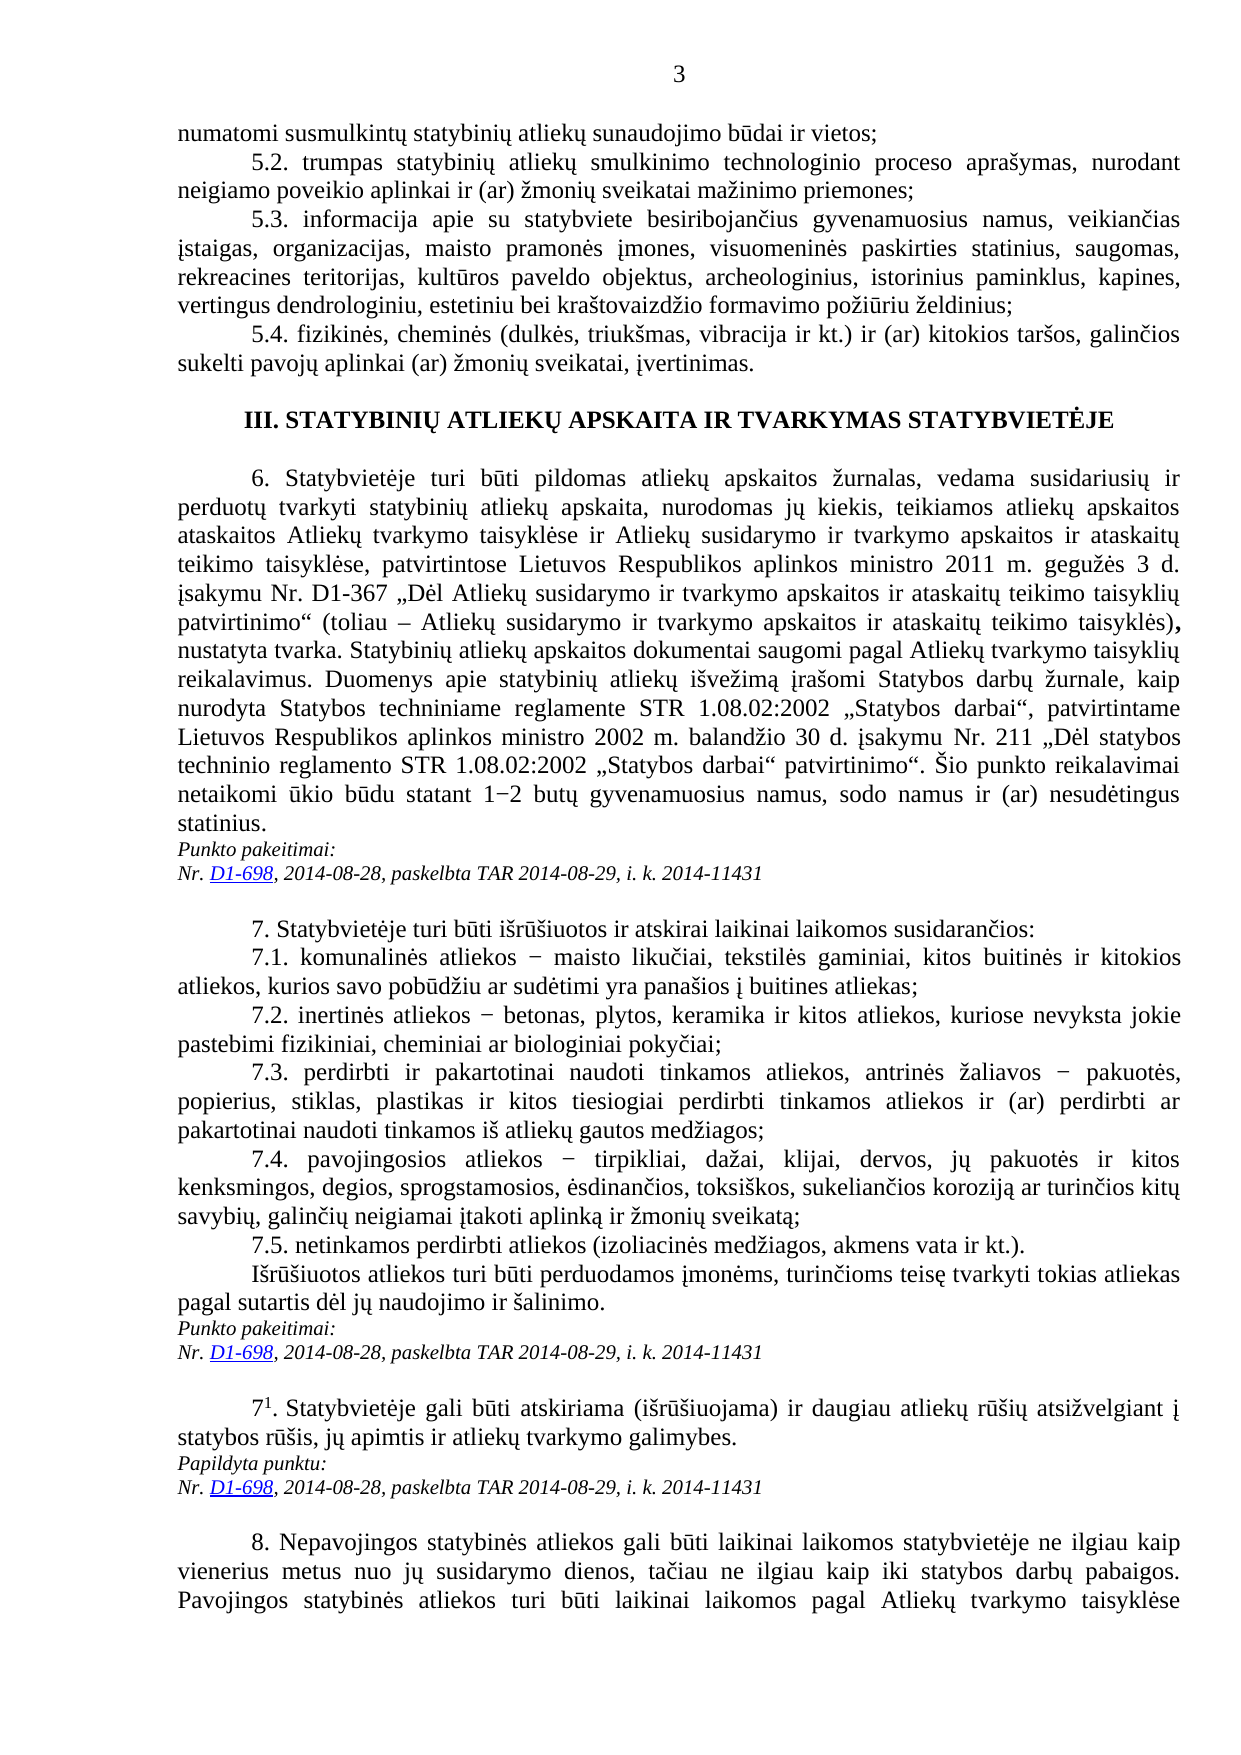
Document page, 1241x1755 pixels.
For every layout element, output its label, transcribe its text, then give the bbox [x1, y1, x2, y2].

text 71. Statybvietėje gali būti atskiriama (išrūšiuojama) ir daugiau atliekų rūšių atsižvelgiant į statybos rūšis, jų apimtis ir atliekų tvarkymo galimybes. [177, 1393, 1181, 1451]
text 7.5. netinkamos perdirbti atliekos (izoliacinės medžiagos, akmens vata ir kt.). [177, 1230, 1181, 1259]
text III. STATYBINIŲ ATLIEKŲ APSKAITA IR TVARKYMAS STATYBVIETĖJE [177, 406, 1181, 434]
text Nr. D1-698, 2014-08-28, paskelbta TAR 2014-08-29, i. k. 2014-11431 [177, 1475, 1181, 1499]
text 7.1. komunalinės atliekos − maisto likučiai, tekstilės gaminiai, kitos buitinės ir kitokios atliekos, kurios savo pobūdžiu ar sudėtimi yra panašios į buitines atliekas; [177, 942, 1181, 1000]
text 7.3. perdirbti ir pakartotinai naudoti tinkamos atliekos, antrinės žaliavos − pakuotės, popierius, stiklas, plastikas ir kitos tiesiogiai perdirbti tinkamos atliekos ir (ar) perdirbti ar pakartotinai naudoti tinkamos iš atliekų gautos medžiagos; [177, 1057, 1181, 1144]
text 5.3. informacija apie su statybviete besiribojančius gyvenamuosius namus, veikiančias įstaigas, organizacijas, maisto pramonės įmones, visuomeninės paskirties statinius, saugomas, rekreacines teritorijas, kultūros paveldo objektus, archeologinius, istorinius paminklus, kapines, vertingus dendrologiniu, estetiniu bei kraštovaizdžio formavimo požiūriu želdinius; [177, 204, 1181, 319]
text 6. Statybvietėje turi būti pildomas atliekų apskaitos žurnalas, vedama susidariusių ir perduotų tvarkyti statybinių atliekų apskaita, nurodomas jų kiekis, teikiamos atliekų apskaitos ataskaitos Atliekų tvarkymo taisyklėse ir Atliekų susidarymo ir tvarkymo apskaitos ir ataskaitų teikimo taisyklėse, patvirtintose Lietuvos Respublikos aplinkos ministro 2011 m. gegužės 3 d. įsakymu Nr. D1-367 „Dėl Atliekų susidarymo ir tvarkymo apskaitos ir ataskaitų teikimo taisyklių patvirtinimo“ (toliau – Atliekų susidarymo ir tvarkymo apskaitos ir ataskaitų teikimo taisyklės), nustatyta tvarka. Statybinių atliekų apskaitos dokumentai saugomi pagal Atliekų tvarkymo taisyklių reikalavimus. Duomenys apie statybinių atliekų išvežimą įrašomi Statybos darbų žurnale, kaip nurodyta Statybos techniniame reglamente STR 1.08.02:2002 „Statybos darbai“, patvirtintame Lietuvos Respublikos aplinkos ministro 2002 m. balandžio 30 d. įsakymu Nr. 211 „Dėl statybos techninio reglamento STR 1.08.02:2002 „Statybos darbai“ patvirtinimo“. Šio punkto reikalavimai netaikomi ūkio būdu statant 1−2 butų gyvenamuosius namus, sodo namus ir (ar) nesudėtingus statinius. [177, 463, 1181, 837]
text Nr. D1-698, 2014-08-28, paskelbta TAR 2014-08-29, i. k. 2014-11431 [177, 1340, 1181, 1364]
text 5.4. fizikinės, cheminės (dulkės, triukšmas, vibracija ir kt.) ir (ar) kitokios taršos, galinčios sukelti pavojų aplinkai (ar) žmonių sveikatai, įvertinimas. [177, 319, 1181, 377]
text 7.4. pavojingosios atliekos − tirpikliai, dažai, klijai, dervos, jų pakuotės ir kitos kenksmingos, degios, sprogstamosios, ėsdinančios, toksiškos, sukeliančios koroziją ar turinčios kitų savybių, galinčių neigiamai įtakoti aplinką ir žmonių sveikatą; [177, 1144, 1181, 1230]
text Išrūšiuotos atliekos turi būti perduodamos įmonėms, turinčioms teisę tvarkyti tokias atliekas pagal sutartis dėl jų naudojimo ir šalinimo. [177, 1259, 1181, 1316]
text Nr. D1-698, 2014-08-28, paskelbta TAR 2014-08-29, i. k. 2014-11431 [177, 861, 1181, 885]
text Papildyta punktu: [177, 1451, 1181, 1475]
text numatomi susmulkintų statybinių atliekų sunaudojimo būdai ir vietos; [177, 118, 1181, 147]
text 8. Nepavojingos statybinės atliekos gali būti laikinai laikomos statybvietėje ne ilgiau kaip vienerius metus nuo jų susidarymo dienos, tačiau ne ilgiau kaip iki statybos darbų pabaigos. Pavojingos statybinės atliekos turi būti laikinai laikomos pagal Atliekų tvarkymo taisyklėse [177, 1527, 1181, 1614]
text 7. Statybvietėje turi būti išrūšiuotos ir atskirai laikinai laikomos susidarančios: [177, 914, 1181, 942]
text 7.2. inertinės atliekos − betonas, plytos, keramika ir kitos atliekos, kuriose nevyksta jokie pastebimi fizikiniai, cheminiai ar biologiniai pokyčiai; [177, 1000, 1181, 1057]
text Punkto pakeitimai: [177, 837, 1181, 861]
text Punkto pakeitimai: [177, 1316, 1181, 1340]
text 5.2. trumpas statybinių atliekų smulkinimo technologinio proceso aprašymas, nurodant neigiamo poveikio aplinkai ir (ar) žmonių sveikatai mažinimo priemones; [177, 147, 1181, 204]
